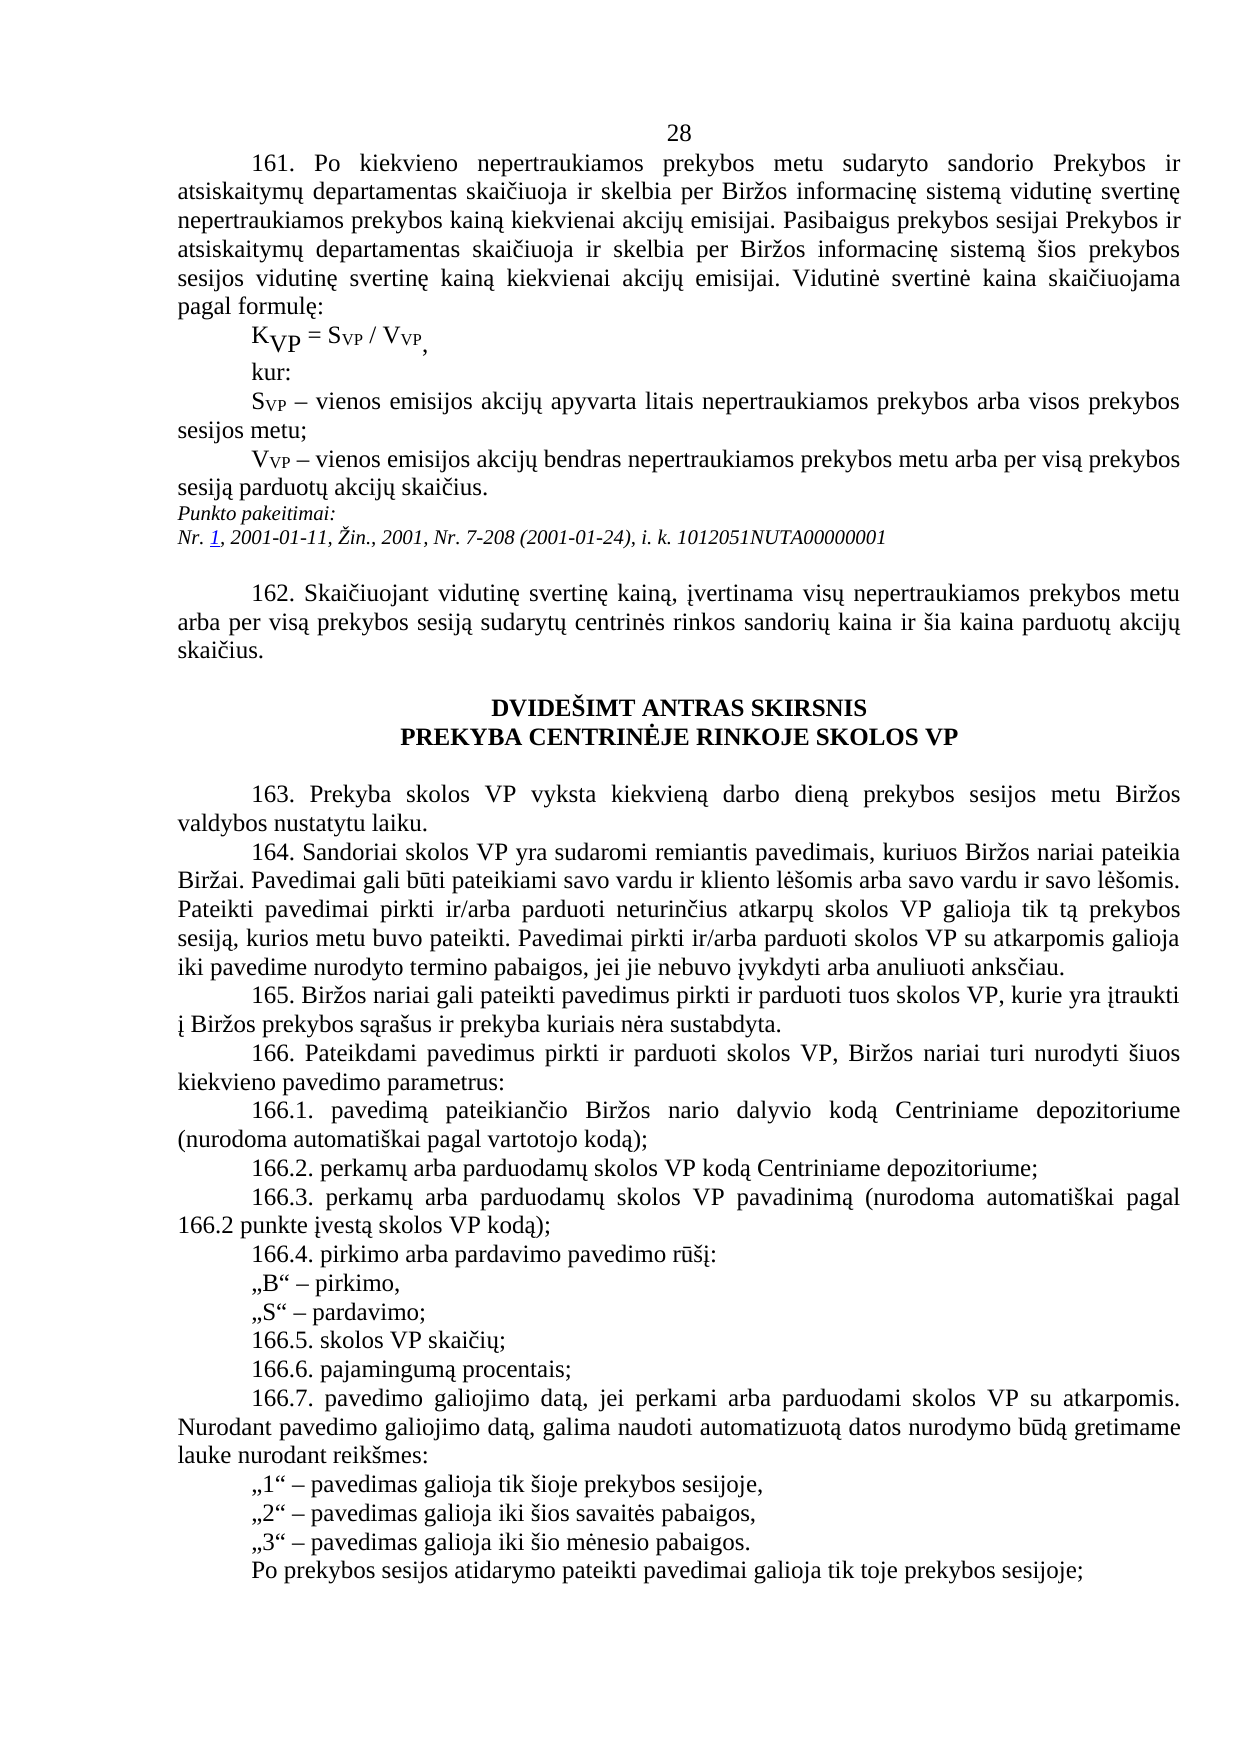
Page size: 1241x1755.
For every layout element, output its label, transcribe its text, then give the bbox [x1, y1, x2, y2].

text Nr. 1, 2001-01-11, Žin., 2001, Nr. 7-208 (2001-01-24), i. k. 1012051NUTA00000001 [177, 525, 1181, 549]
text „3“ – pavedimas galioja iki šio mėnesio pabaigos. [177, 1527, 1181, 1556]
text 164. Sandoriai skolos VP yra sudaromi remiantis pavedimais, kuriuos Biržos nariai pateikia Biržai. Pavedimai gali būti pateikiami savo vardu ir kliento lėšomis arba savo vardu ir savo lėšomis. Pateikti pavedimai pirkti ir/arba parduoti neturinčius atkarpų skolos VP galioja tik tą prekybos sesiją, kurios metu buvo pateikti. Pavedimai pirkti ir/arba parduoti skolos VP su atkarpomis galioja iki pavedime nurodyto termino pabaigos, jei jie nebuvo įvykdyti arba anuliuoti anksčiau. [177, 837, 1181, 981]
text 166.3. perkamų arba parduodamų skolos VP pavadinimą (nurodoma automatiškai pagal 166.2 punkte įvestą skolos VP kodą); [177, 1182, 1181, 1239]
text 166. Pateikdami pavedimus pirkti ir parduoti skolos VP, Biržos nariai turi nurodyti šiuos kiekvieno pavedimo parametrus: [177, 1038, 1181, 1096]
text DVIDEŠIMT ANTRAS SKIRSNIS [177, 693, 1181, 722]
text KVP = SVP / VVP, [177, 320, 1181, 357]
text „B“ – pirkimo, [177, 1268, 1181, 1297]
text 166.4. pirkimo arba pardavimo pavedimo rūšį: [177, 1239, 1181, 1268]
text 166.7. pavedimo galiojimo datą, jei perkami arba parduodami skolos VP su atkarpomis. Nurodant pavedimo galiojimo datą, galima naudoti automatizuotą datos nurodymo būdą gretimame lauke nurodant reikšmes: [177, 1383, 1181, 1469]
text 165. Biržos nariai gali pateikti pavedimus pirkti ir parduoti tuos skolos VP, kurie yra įtraukti į Biržos prekybos sąrašus ir prekyba kuriais nėra sustabdyta. [177, 981, 1181, 1038]
text 163. Prekyba skolos VP vyksta kiekvieną darbo dieną prekybos sesijos metu Biržos valdybos nustatytu laiku. [177, 779, 1181, 837]
text VVP – vienos emisijos akcijų bendras nepertraukiamos prekybos metu arba per visą prekybos sesiją parduotų akcijų skaičius. [177, 444, 1181, 501]
text „1“ – pavedimas galioja tik šioje prekybos sesijoje, [177, 1469, 1181, 1498]
text Punkto pakeitimai: [177, 501, 1181, 525]
text „S“ – pardavimo; [177, 1297, 1181, 1326]
text PREKYBA CENTRINĖJE RINKOJE SKOLOS VP [177, 722, 1181, 751]
text 162. Skaičiuojant vidutinę svertinę kainą, įvertinama visų nepertraukiamos prekybos metu arba per visą prekybos sesiją sudarytų centrinės rinkos sandorių kaina ir šia kaina parduotų akcijų skaičius. [177, 578, 1181, 664]
text kur: [177, 357, 1181, 386]
text „2“ – pavedimas galioja iki šios savaitės pabaigos, [177, 1498, 1181, 1527]
text 166.6. pajamingumą procentais; [177, 1354, 1181, 1383]
text 166.2. perkamų arba parduodamų skolos VP kodą Centriniame depozitoriume; [177, 1153, 1181, 1182]
text 161. Po kiekvieno nepertraukiamos prekybos metu sudaryto sandorio Prekybos ir atsiskaitymų departamentas skaičiuoja ir skelbia per Biržos informacinę sistemą vidutinę svertinę nepertraukiamos prekybos kainą kiekvienai akcijų emisijai. Pasibaigus prekybos sesijai Prekybos ir atsiskaitymų departamentas skaičiuoja ir skelbia per Biržos informacinę sistemą šios prekybos sesijos vidutinę svertinę kainą kiekvienai akcijų emisijai. Vidutinė svertinė kaina skaičiuojama pagal formulę: [177, 148, 1181, 320]
text SVP – vienos emisijos akcijų apyvarta litais nepertraukiamos prekybos arba visos prekybos sesijos metu; [177, 386, 1181, 444]
text Po prekybos sesijos atidarymo pateikti pavedimai galioja tik toje prekybos sesijoje; [177, 1556, 1181, 1584]
text 166.1. pavedimą pateikiančio Biržos nario dalyvio kodą Centriniame depozitoriume (nurodoma automatiškai pagal vartotojo kodą); [177, 1096, 1181, 1153]
text 166.5. skolos VP skaičių; [177, 1326, 1181, 1354]
